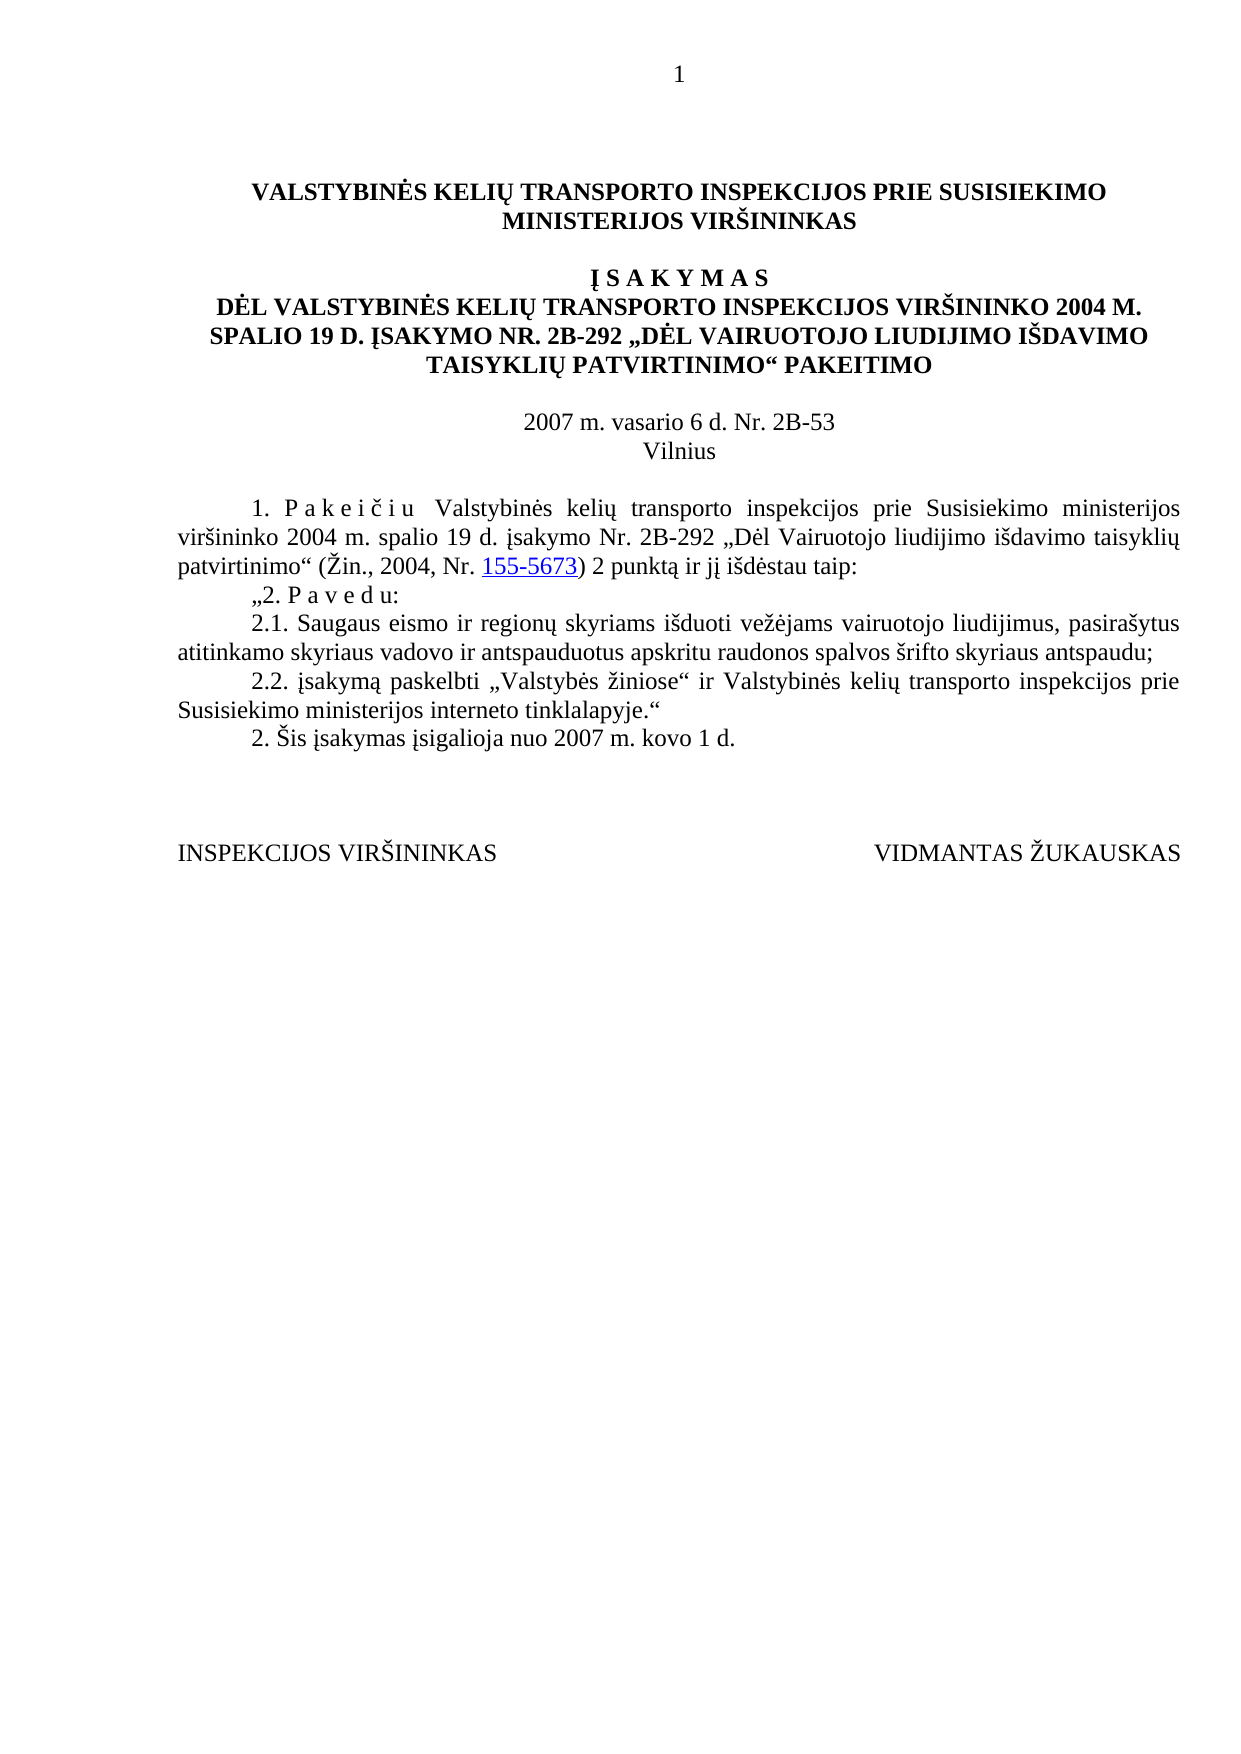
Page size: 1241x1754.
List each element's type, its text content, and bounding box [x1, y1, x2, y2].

text 2.2. įsakymą paskelbti „Valstybės žiniose“ ir Valstybinės kelių transporto inspekcijos prie Susisiekimo ministerijos interneto tinklalapyje.“ [177, 666, 1181, 723]
text 2. Šis įsakymas įsigalioja nuo 2007 m. kovo 1 d. [177, 723, 1181, 752]
text „2. Pavedu: [177, 580, 1181, 608]
text VALSTYBINĖS KELIŲ TRANSPORTO INSPEKCIJOS PRIE SUSISIEKIMO MINISTERIJOS VIRŠININKAS [177, 177, 1181, 235]
text Į S A K Y M A S [177, 263, 1181, 292]
text 1. Pakeičiu Valstybinės kelių transporto inspekcijos prie Susisiekimo ministerijos viršininko 2004 m. spalio 19 d. įsakymo Nr. 2B-292 „Dėl Vairuotojo liudijimo išdavimo taisyklių patvirtinimo“ (Žin., 2004, Nr. 155-5673) 2 punktą ir jį išdėstau taip: [177, 493, 1181, 580]
text INSPEKCIJOS VIRŠININKAS VIDMANTAS ŽUKAUSKAS [177, 838, 1181, 867]
text DĖL VALSTYBINĖS KELIŲ TRANSPORTO INSPEKCIJOS VIRŠININKO 2004 M. SPALIO 19 D. ĮSAKYMO NR. 2B-292 „DĖL VAIRUOTOJO LIUDIJIMO IŠDAVIMO TAISYKLIŲ PATVIRTINIMO“ PAKEITIMO [177, 292, 1181, 378]
text 2.1. Saugaus eismo ir regionų skyriams išduoti vežėjams vairuotojo liudijimus, pasirašytus atitinkamo skyriaus vadovo ir antspauduotus apskritu raudonos spalvos šrifto skyriaus antspaudu; [177, 608, 1181, 666]
text Vilnius [177, 436, 1181, 465]
text 2007 m. vasario 6 d. Nr. 2B-53 [177, 407, 1181, 436]
